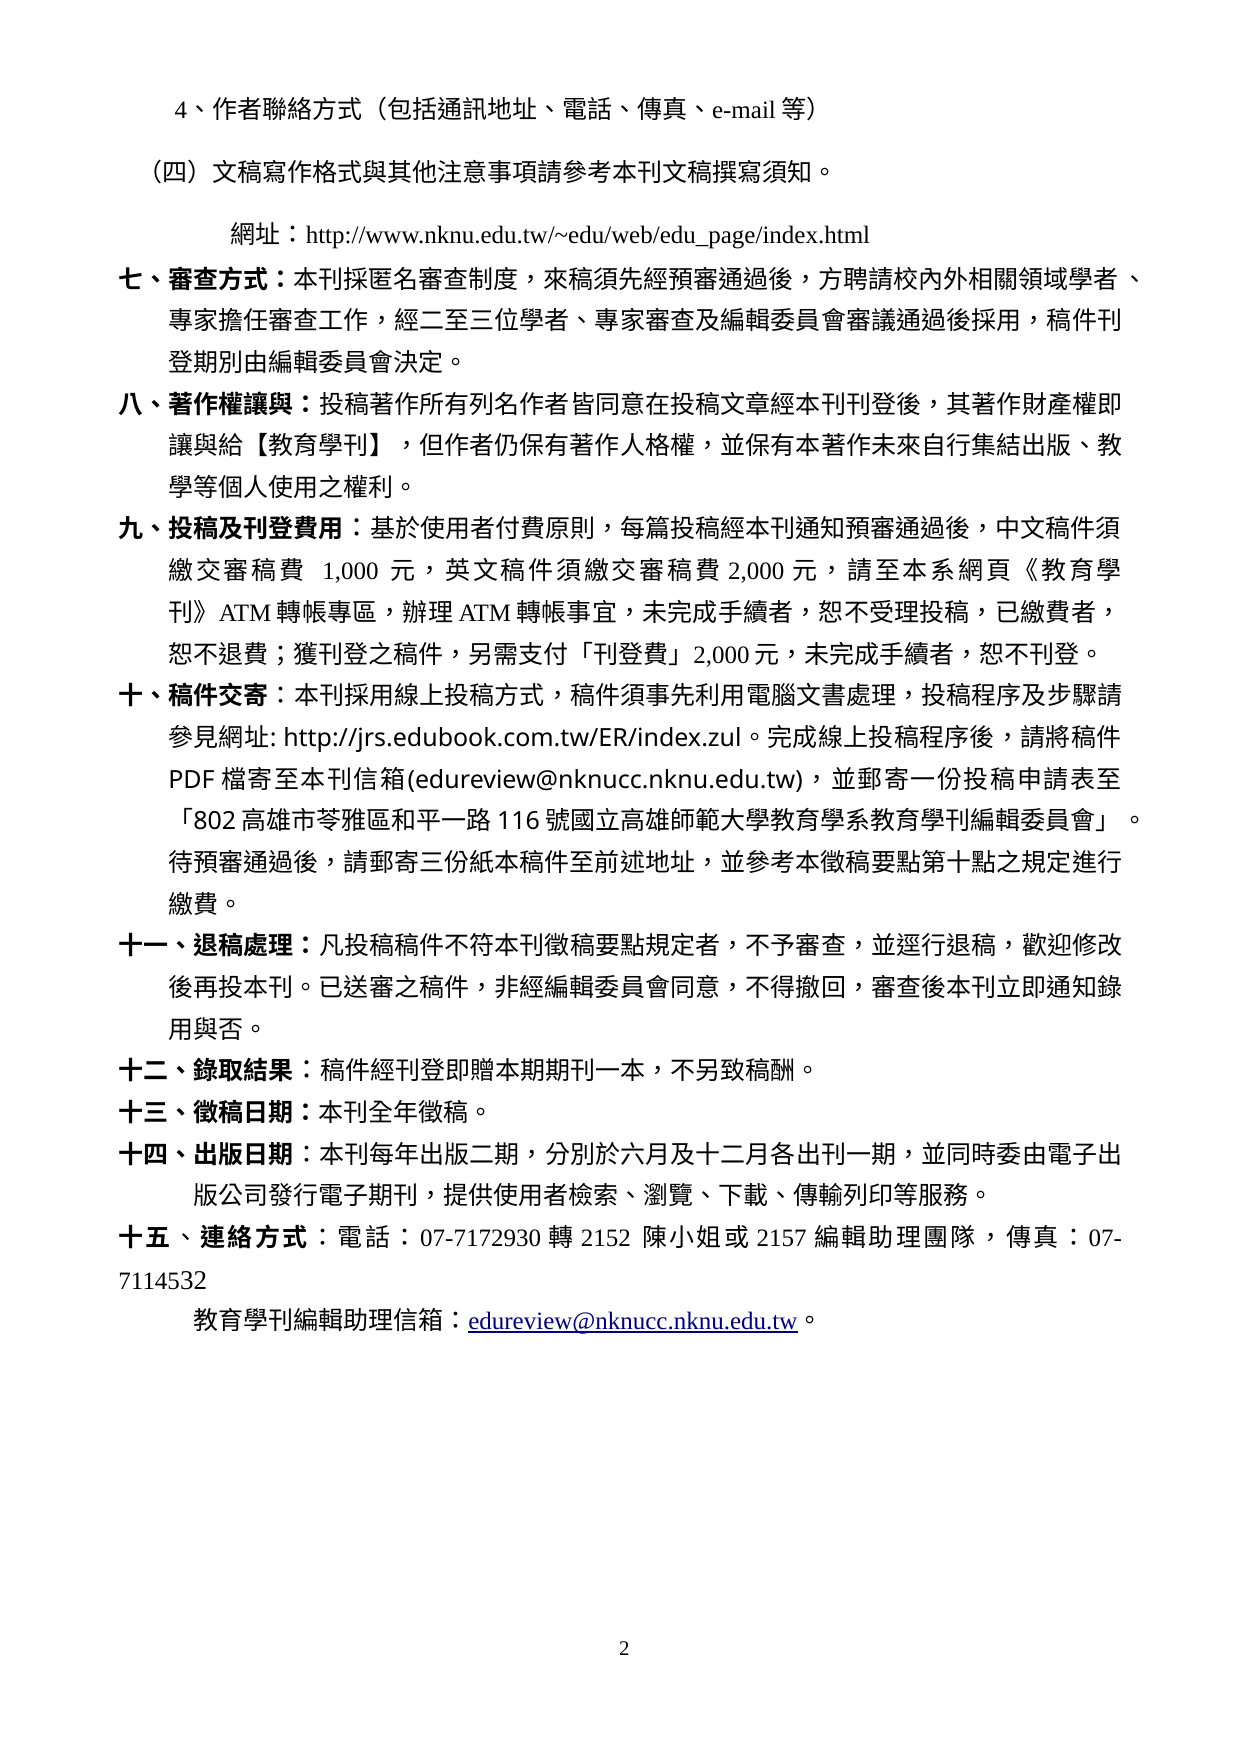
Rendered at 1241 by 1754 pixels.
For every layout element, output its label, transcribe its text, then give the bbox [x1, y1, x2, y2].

text 九、投稿及刊登費用：基於使用者付費原則，每篇投稿經本刊通知預審通過後，中文稿件須繳交審稿費 1,000 元，英文稿件須繳交審稿費2,000元，請至本系網頁《教育學刊》ATM轉帳專區，辦理ATM轉帳事宜，未完成手續者，恕不受理投稿，已繳費者，恕不退費；獲刊登之稿件，另需支付「刊登費」2,000元，未完成手續者，恕不刊登。 [118, 504, 1122, 670]
text 十四、出版日期：本刊每年出版二期，分別於六月及十二月各出刊一期，並同時委由電子出版公司發行電子期刊，提供使用者檢索、瀏覽、下載、傳輸列印等服務。 [118, 1129, 1122, 1212]
text 4、作者聯絡方式（包括通訊地址、電話、傳真、e-mail等） [118, 66, 1122, 129]
text 十三、徵稿日期：本刊全年徵稿。 [118, 1087, 1122, 1129]
text 十、稿件交寄：本刊採用線上投稿方式，稿件須事先利用電腦文書處理，投稿程序及步驟請參見網址: http://jrs.edubook.com.tw/ER/index.zul。完成線上投稿程序後，請將稿件PDF檔寄至本刊信箱(edureview@nknucc.nknu.edu.tw)，並郵寄一份投稿申請表至 「802高雄市苓雅區和平一路116號國立高雄師範大學教育學系教育學刊編輯委員會」。待預審通過後，請郵寄三份紙本稿件至前述地址，並參考本徵稿要點第十點之規定進行繳費。 [118, 670, 1122, 920]
text 十二、錄取結果：稿件經刊登即贈本期期刊一本，不另致稿酬。 [118, 1045, 1122, 1087]
text 七、審查方式：本刊採匿名審查制度，來稿須先經預審通過後，方聘請校內外相關領域學者、專家擔任審查工作，經二至三位學者、專家審查及編輯委員會審議通過後採用，稿件刊登期別由編輯委員會決定。 [118, 254, 1122, 379]
text 十五、連絡方式：電話：07-7172930轉2152 陳小姐或2157編輯助理團隊，傳真：07-7114532 [118, 1212, 1122, 1295]
text 八、著作權讓與：投稿著作所有列名作者皆同意在投稿文章經本刊刊登後，其著作財產權即讓與給【教育學刊】，但作者仍保有著作人格權，並保有本著作未來自行集結出版、教學等個人使用之權利。 [118, 379, 1122, 504]
text 十一、退稿處理：凡投稿稿件不符本刊徵稿要點規定者，不予審查，並逕行退稿，歡迎修改後再投本刊。已送審之稿件，非經編輯委員會同意，不得撤回，審查後本刊立即通知錄用與否。 [118, 920, 1122, 1045]
text （四）文稿寫作格式與其他注意事項請參考本刊文稿撰寫須知。 [118, 129, 1122, 191]
text 教育學刊編輯助理信箱：edureview@nknucc.nknu.edu.tw。 [118, 1295, 1122, 1337]
text 網址：http://www.nknu.edu.tw/~edu/web/edu_page/index.html [231, 191, 1122, 254]
